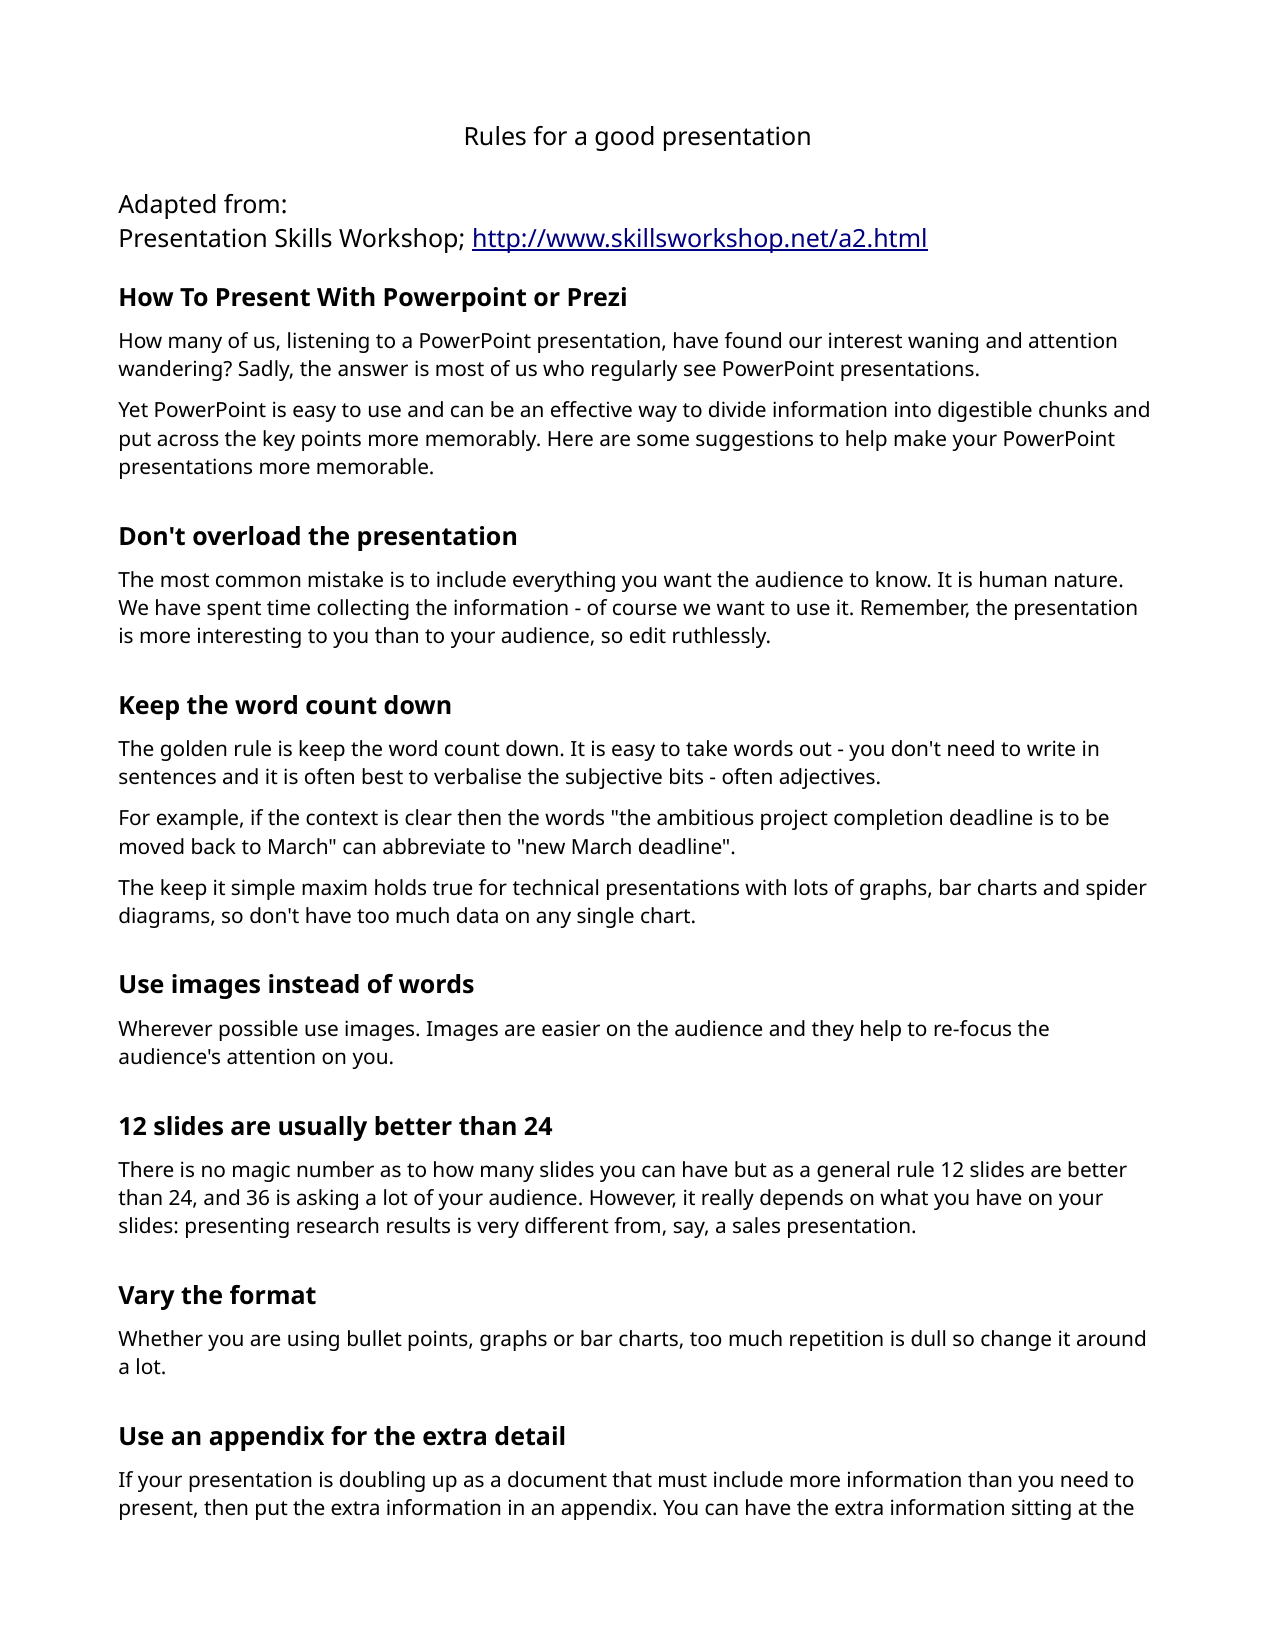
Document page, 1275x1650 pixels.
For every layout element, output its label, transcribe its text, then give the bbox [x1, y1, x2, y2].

subtitle 12 slides are usually better than 24 [118, 1108, 1157, 1142]
subtitle Don't overload the presentation [118, 518, 1157, 552]
text How many of us, listening to a PowerPoint presentation, have found our interest waning and attention wandering? Sadly, the answer is most of us who regularly see PowerPoint presentations. [118, 326, 1157, 383]
text Whether you are using bullet points, graphs or bar charts, too much repetition is dull so change it around a lot. [118, 1324, 1157, 1381]
text The keep it simple maxim holds true for technical presentations with lots of graphs, bar charts and spider diagrams, so don't have too much data on any single chart. [118, 873, 1157, 930]
text Yet PowerPoint is easy to use and can be an effective way to divide information into digestible chunks and put across the key points more memorably. Here are some suggestions to help make your PowerPoint presentations more memorable. [118, 395, 1157, 481]
text The most common mistake is to include everything you want the audience to know. It is human nature. We have spent time collecting the information - of course we want to use it. Remember, the presentation is more interesting to you than to your audience, so edit ruthlessly. [118, 565, 1157, 650]
text If your presentation is doubling up as a document that must include more information than you need to present, then put the extra information in an appendix. You can have the extra information sitting at the [118, 1465, 1157, 1522]
text Wherever possible use images. Images are easier on the audience and they help to re-focus the audience's attention on you. [118, 1014, 1157, 1071]
subtitle How To Present With Powerpoint or Prezi [118, 279, 1157, 313]
text Adapted from: [118, 186, 1157, 220]
text The golden rule is keep the word count down. It is easy to take words out - you don't need to write in sentences and it is often best to verbalise the subjective bits - often adjectives. [118, 734, 1157, 791]
subtitle Vary the format [118, 1277, 1157, 1312]
text Rules for a good presentation [118, 118, 1157, 152]
text Presentation Skills Workshop; http://www.skillsworkshop.net/a2.html [118, 220, 1157, 254]
text For example, if the context is clear then the words "the ambitious project completion deadline is to be moved back to March" can abbreviate to "new March deadline". [118, 803, 1157, 860]
subtitle Keep the word count down [118, 687, 1157, 722]
subtitle Use an appendix for the extra detail [118, 1418, 1157, 1452]
text There is no magic number as to how many slides you can have but as a general rule 12 slides are better than 24, and 36 is asking a lot of your audience. However, it really depends on what you have on your slides: presenting research results is very different from, say, a sales presentation. [118, 1155, 1157, 1240]
subtitle Use images instead of words [118, 967, 1157, 1001]
